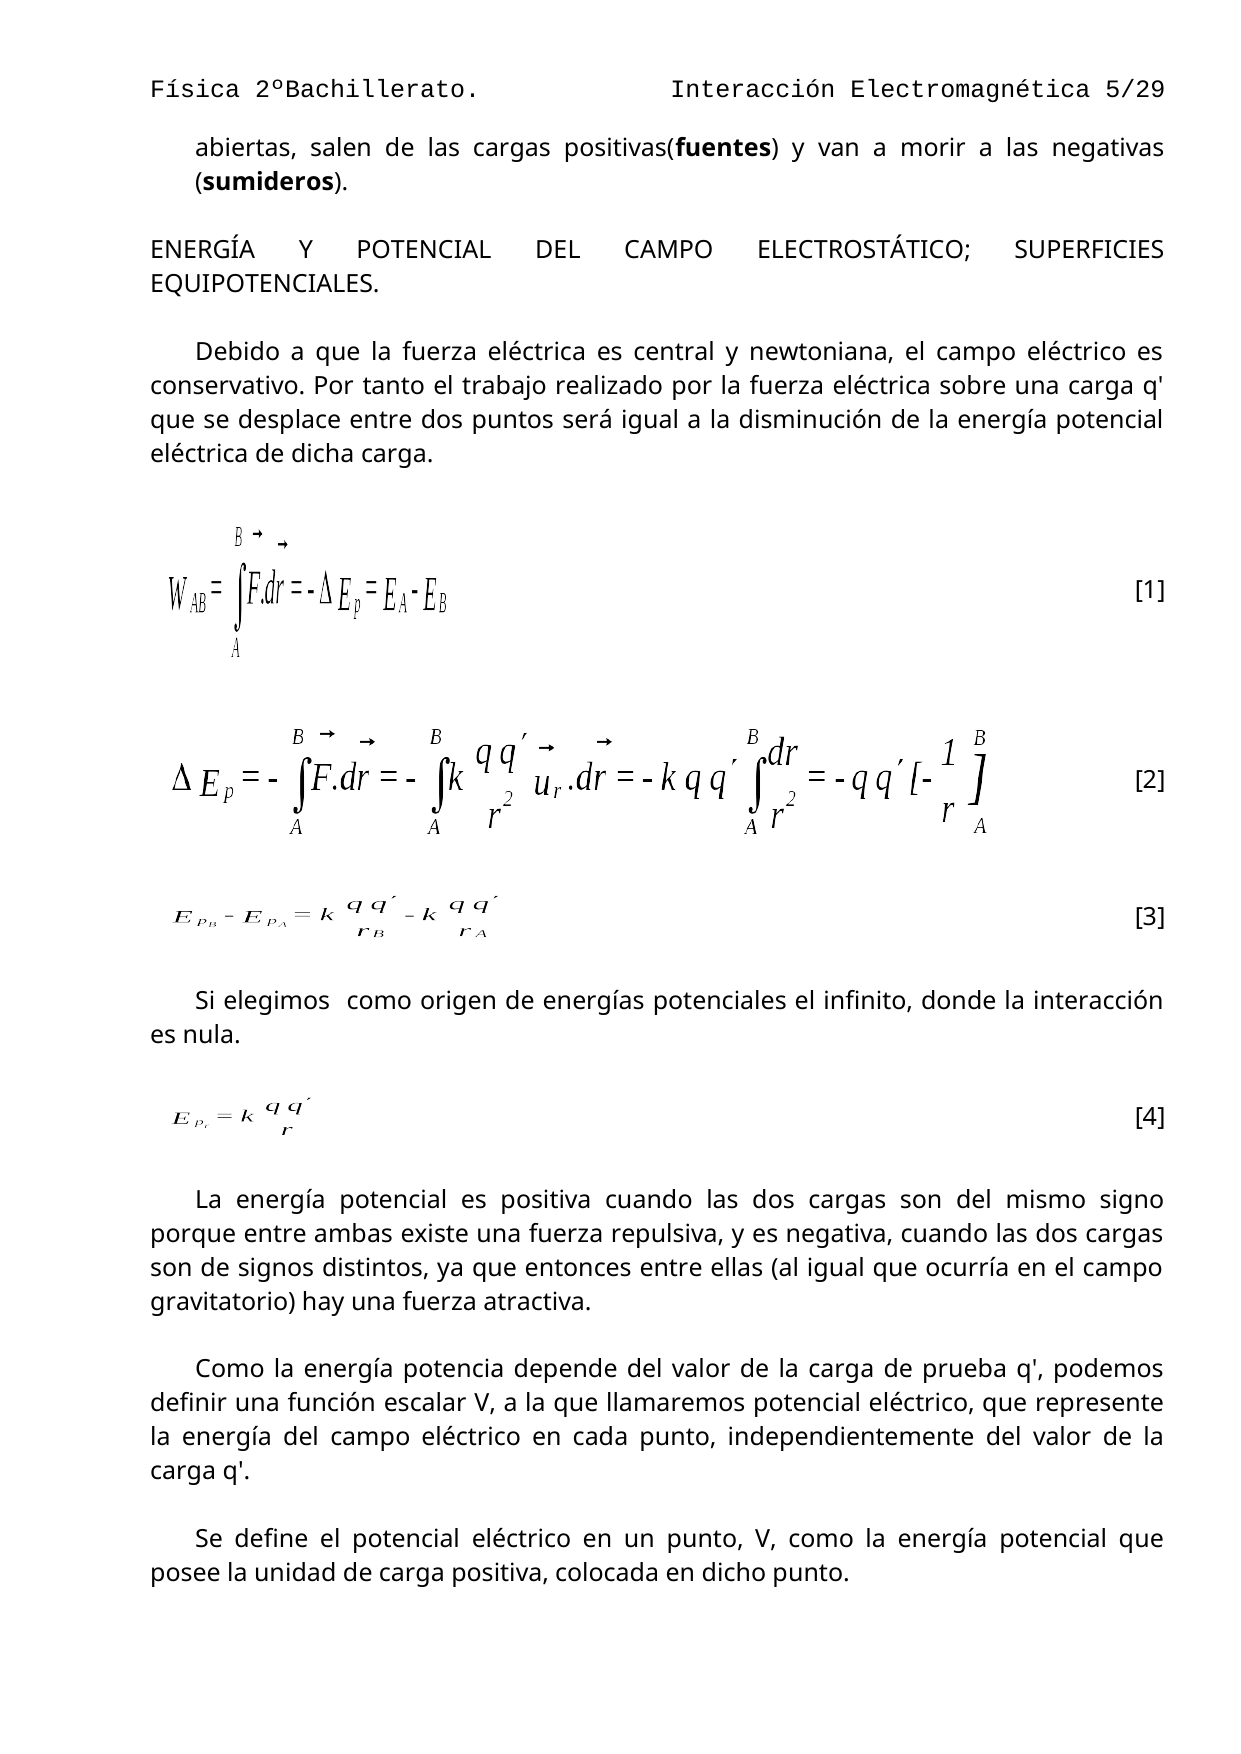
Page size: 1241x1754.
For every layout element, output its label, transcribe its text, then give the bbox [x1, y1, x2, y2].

text Como la energía potencia depende del valor de la carga de prueba q', podemos definir una función escalar V, a la que llamaremos potencial eléctrico, que represente la energía del campo eléctrico en cada punto, independientemente del valor de la carga q'. [150, 1351, 1165, 1487]
text ENERGÍA Y POTENCIAL DEL CAMPO ELECTROSTÁTICO; SUPERFICIES EQUIPOTENCIALES. [150, 232, 1165, 300]
text [2] [150, 708, 1165, 849]
text La energía potencial es positiva cuando las dos cargas son del mismo signo porque entre ambas existe una fuerza repulsiva, y es negativa, cuando las dos cargas son de signos distintos, ya que entonces entre ellas (al igual que ocurría en el campo gravitatorio) hay una fuerza atractiva. [150, 1182, 1165, 1317]
text [4] [150, 1085, 1165, 1148]
text Debido a que la fuerza eléctrica es central y newtoniana, el campo eléctrico es conservativo. Por tanto el trabajo realizado por la fuerza eléctrica sobre una carga q' que se desplace entre dos puntos será igual a la disminución de la energía potencial eléctrica de dicha carga. [150, 334, 1165, 470]
text Se define el potencial eléctrico en un punto, V, como la energía potencial que posee la unidad de carga positiva, colocada en dicho punto. [150, 1521, 1165, 1589]
text [3] [150, 883, 1165, 949]
text [1] [150, 504, 1165, 674]
text Si elegimos como origen de energías potenciales el infinito, donde la interacción es nula. [150, 983, 1165, 1051]
text abiertas, salen de las cargas positivas(fuentes) y van a morir a las negativas (sumideros). [150, 130, 1165, 198]
